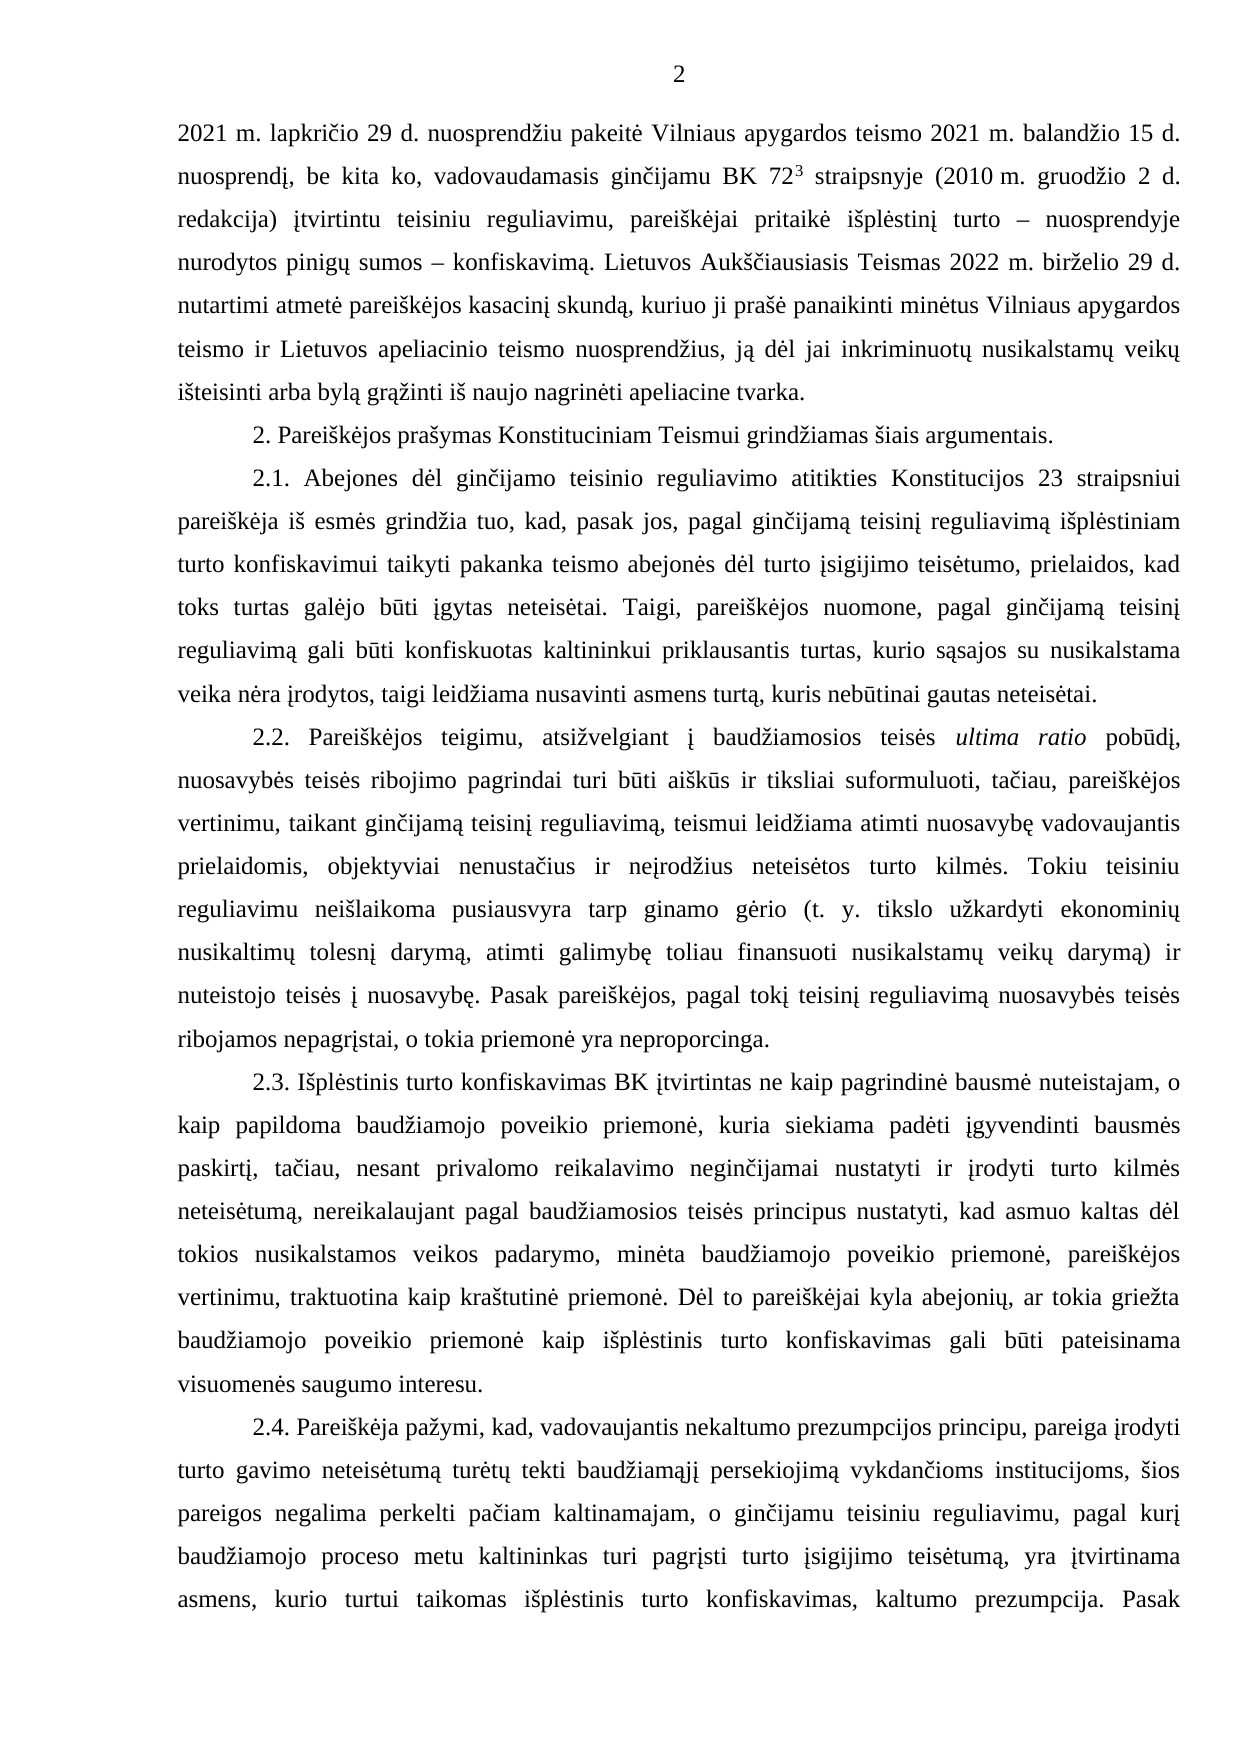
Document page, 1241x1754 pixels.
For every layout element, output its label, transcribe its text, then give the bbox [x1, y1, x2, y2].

text 2021 m. lapkričio 29 d. nuosprendžiu pakeitė Vilniaus apygardos teismo 2021 m. balandžio 15 d. nuosprendį, be kita ko, vadovaudamasis ginčijamu BK 723 straipsnyje (2010 m. gruodžio 2 d. redakcija) įtvirtintu teisiniu reguliavimu, pareiškėjai pritaikė išplėstinį turto – nuosprendyje nurodytos pinigų sumos – konfiskavimą. Lietuvos Aukščiausiasis Teismas 2022 m. birželio 29 d. nutartimi atmetė pareiškėjos kasacinį skundą, kuriuo ji prašė panaikinti minėtus Vilniaus apygardos teismo ir Lietuvos apeliacinio teismo nuosprendžius, ją dėl jai inkriminuotų nusikalstamų veikų išteisinti arba bylą grąžinti iš naujo nagrinėti apeliacine tvarka. [177, 118, 1181, 406]
text 2.3. Išplėstinis turto konfiskavimas BK įtvirtintas ne kaip pagrindinė bausmė nuteistajam, o kaip papildoma baudžiamojo poveikio priemonė, kuria siekiama padėti įgyvendinti bausmės paskirtį, tačiau, nesant privalomo reikalavimo neginčijamai nustatyti ir įrodyti turto kilmės neteisėtumą, nereikalaujant pagal baudžiamosios teisės principus nustatyti, kad asmuo kaltas dėl tokios nusikalstamos veikos padarymo, minėta baudžiamojo poveikio priemonė, pareiškėjos vertinimu, traktuotina kaip kraštutinė priemonė. Dėl to pareiškėjai kyla abejonių, ar tokia griežta baudžiamojo poveikio priemonė kaip išplėstinis turto konfiskavimas gali būti pateisinama visuomenės saugumo interesu. [177, 1067, 1181, 1397]
text 2.1. Abejones dėl ginčijamo teisinio reguliavimo atitikties Konstitucijos 23 straipsniui pareiškėja iš esmės grindžia tuo, kad, pasak jos, pagal ginčijamą teisinį reguliavimą išplėstiniam turto konfiskavimui taikyti pakanka teismo abejonės dėl turto įsigijimo teisėtumo, prielaidos, kad toks turtas galėjo būti įgytas neteisėtai. Taigi, pareiškėjos nuomone, pagal ginčijamą teisinį reguliavimą gali būti konfiskuotas kaltininkui priklausantis turtas, kurio sąsajos su nusikalstama veika nėra įrodytos, taigi leidžiama nusavinti asmens turtą, kuris nebūtinai gautas neteisėtai. [177, 463, 1181, 707]
text 2.2. Pareiškėjos teigimu, atsižvelgiant į baudžiamosios teisės ultima ratio pobūdį, nuosavybės teisės ribojimo pagrindai turi būti aiškūs ir tiksliai suformuluoti, tačiau, pareiškėjos vertinimu, taikant ginčijamą teisinį reguliavimą, teismui leidžiama atimti nuosavybę vadovaujantis prielaidomis, objektyviai nenustačius ir neįrodžius neteisėtos turto kilmės. Tokiu teisiniu reguliavimu neišlaikoma pusiausvyra tarp ginamo gėrio (t. y. tikslo užkardyti ekonominių nusikaltimų tolesnį darymą, atimti galimybę toliau finansuoti nusikalstamų veikų darymą) ir nuteistojo teisės į nuosavybę. Pasak pareiškėjos, pagal tokį teisinį reguliavimą nuosavybės teisės ribojamos nepagrįstai, o tokia priemonė yra neproporcinga. [177, 722, 1181, 1052]
text 2.4. Pareiškėja pažymi, kad, vadovaujantis nekaltumo prezumpcijos principu, pareiga įrodyti turto gavimo neteisėtumą turėtų tekti baudžiamąjį persekiojimą vykdančioms institucijoms, šios pareigos negalima perkelti pačiam kaltinamajam, o ginčijamu teisiniu reguliavimu, pagal kurį baudžiamojo proceso metu kaltininkas turi pagrįsti turto įsigijimo teisėtumą, yra įtvirtinama asmens, kurio turtui taikomas išplėstinis turto konfiskavimas, kaltumo prezumpcija. Pasak [177, 1412, 1181, 1613]
text 2. Pareiškėjos prašymas Konstituciniam Teismui grindžiamas šiais argumentais. [177, 420, 1181, 449]
